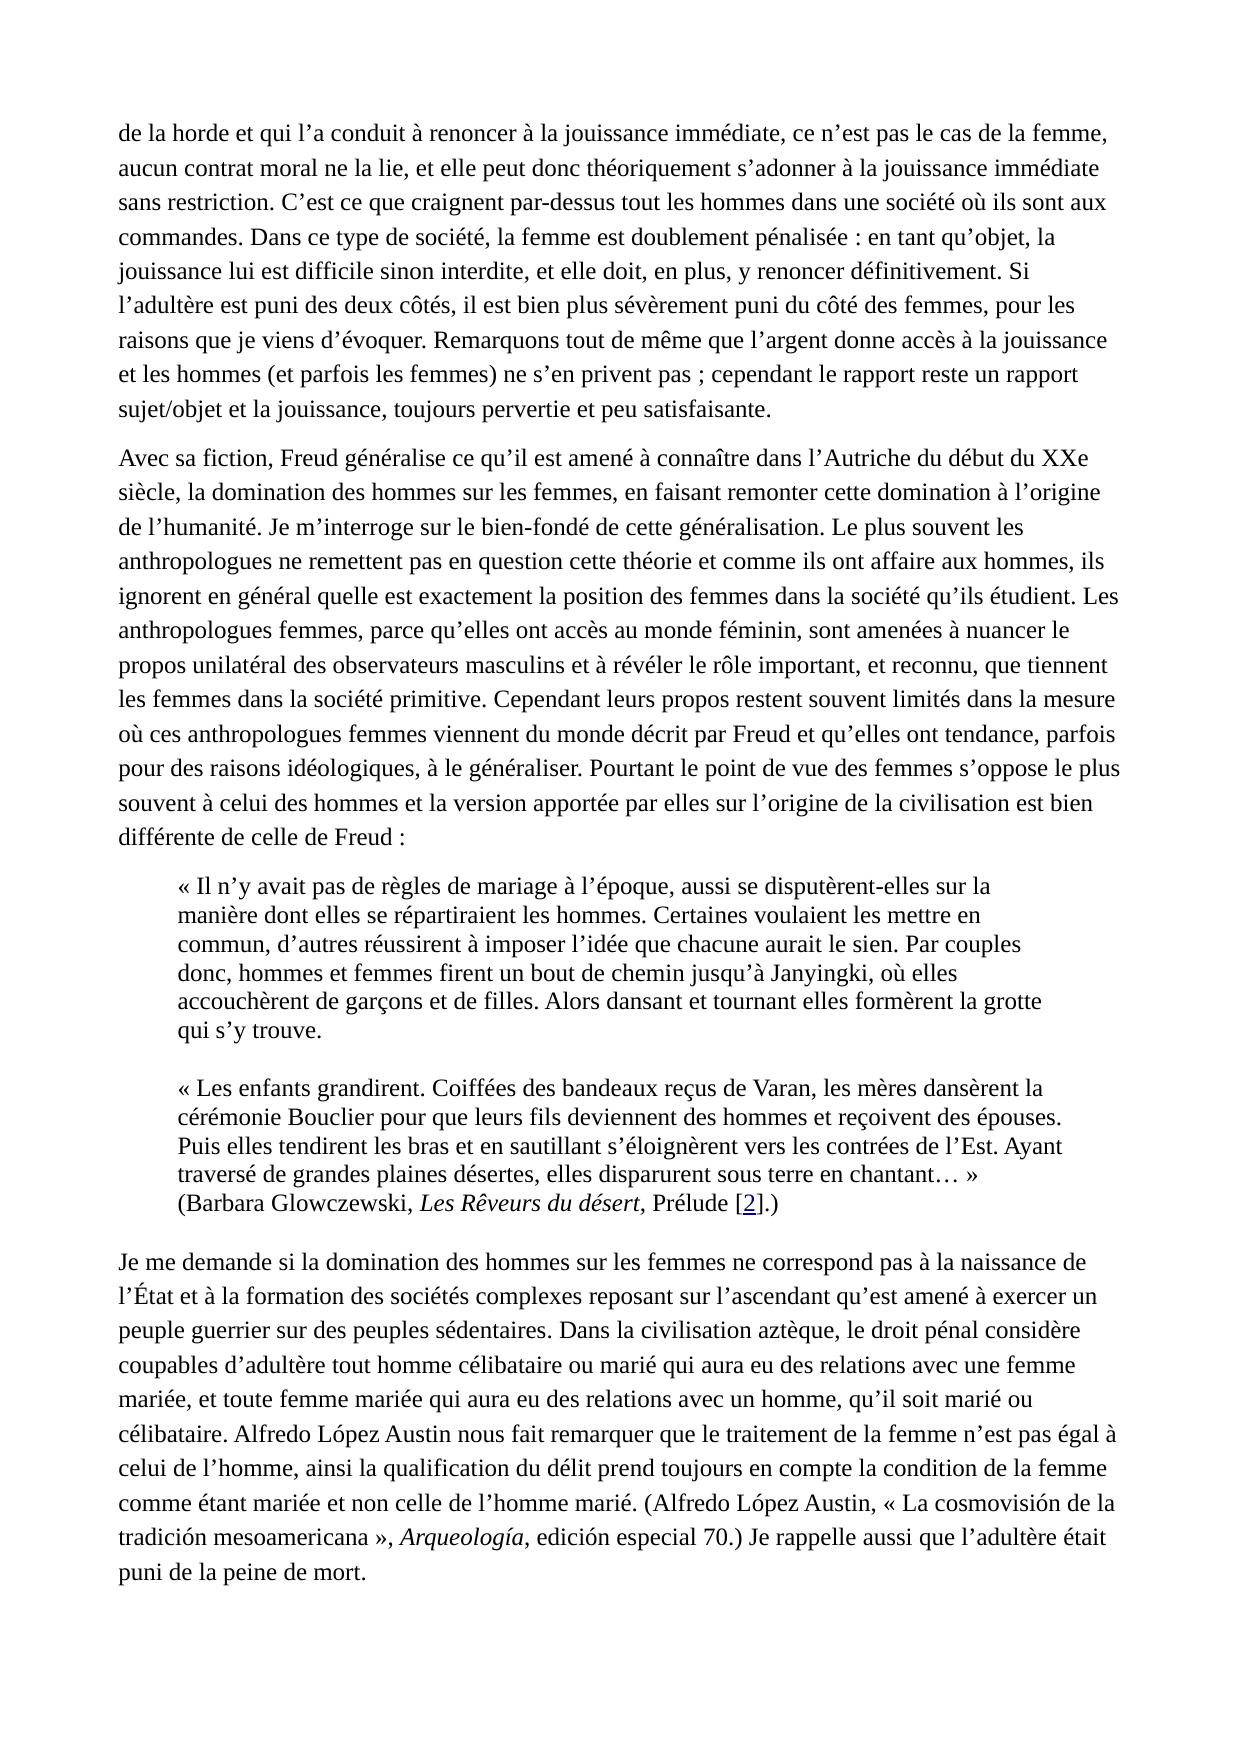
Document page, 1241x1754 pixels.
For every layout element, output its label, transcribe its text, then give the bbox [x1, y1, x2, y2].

text de la horde et qui l’a conduit à renoncer à la jouissance immédiate, ce n’est pas le cas de la femme, aucun contrat moral ne la lie, et elle peut donc théoriquement s’adonner à la jouissance immédiate sans restriction. C’est ce que craignent par-dessus tout les hommes dans une société où ils sont aux commandes. Dans ce type de société, la femme est doublement pénalisée : en tant qu’objet, la jouissance lui est difficile sinon interdite, et elle doit, en plus, y renoncer définitivement. Si l’adultère est puni des deux côtés, il est bien plus sévèrement puni du côté des femmes, pour les raisons que je viens d’évoquer. Remarquons tout de même que l’argent donne accès à la jouissance et les hommes (et parfois les femmes) ne s’en privent pas ; cependant le rapport reste un rapport sujet/objet et la jouissance, toujours pervertie et peu satisfaisante. [118, 118, 1122, 423]
text « Les enfants grandirent. Coiffées des bandeaux reçus de Varan, les mères dansèrent la cérémonie Bouclier pour que leurs fils deviennent des hommes et reçoivent des épouses. Puis elles tendirent les bras et en sautillant s’éloignèrent vers les contrées de l’Est. Ayant traversé de grandes plaines désertes, elles disparurent sous terre en chantant… » (Barbara Glowczewski, Les Rêveurs du désert, Prélude [2].) [177, 1073, 1063, 1217]
text Avec sa fiction, Freud généralise ce qu’il est amené à connaître dans l’Autriche du début du XXe siècle, la domination des hommes sur les femmes, en faisant remonter cette domination à l’origine de l’humanité. Je m’interroge sur le bien-fondé de cette généralisation. Le plus souvent les anthropologues ne remettent pas en question cette théorie et comme ils ont affaire aux hommes, ils ignorent en général quelle est exactement la position des femmes dans la société qu’ils étudient. Les anthropologues femmes, parce qu’elles ont accès au monde féminin, sont amenées à nuancer le propos unilatéral des observateurs masculins et à révéler le rôle important, et reconnu, que tiennent les femmes dans la société primitive. Cependant leurs propos restent souvent limités dans la mesure où ces anthropologues femmes viennent du monde décrit par Freud et qu’elles ont tendance, parfois pour des raisons idéologiques, à le généraliser. Pourtant le point de vue des femmes s’oppose le plus souvent à celui des hommes et la version apportée par elles sur l’origine de la civilisation est bien différente de celle de Freud : [118, 443, 1122, 851]
text Je me demande si la domination des hommes sur les femmes ne correspond pas à la naissance de l’État et à la formation des sociétés complexes reposant sur l’ascendant qu’est amené à exercer un peuple guerrier sur des peuples sédentaires. Dans la civilisation aztèque, le droit pénal considère coupables d’adultère tout homme célibataire ou marié qui aura eu des relations avec une femme mariée, et toute femme mariée qui aura eu des relations avec un homme, qu’il soit marié ou célibataire. Alfredo López Austin nous fait remarquer que le traitement de la femme n’est pas égal à celui de l’homme, ainsi la qualification du délit prend toujours en compte la condition de la femme comme étant mariée et non celle de l’homme marié. (Alfredo López Austin, « La cosmovisión de la tradición mesoamericana », Arqueología, edición especial 70.) Je rappelle aussi que l’adultère était puni de la peine de mort. [118, 1247, 1122, 1586]
text « Il n’y avait pas de règles de mariage à l’époque, aussi se disputèrent-elles sur la manière dont elles se répartiraient les hommes. Certaines voulaient les mettre en commun, d’autres réussirent à imposer l’idée que chacune aurait le sien. Par couples donc, hommes et femmes firent un bout de chemin jusqu’à Janyingki, où elles accouchèrent de garçons et de filles. Alors dansant et tournant elles formèrent la grotte qui s’y trouve. [177, 871, 1063, 1044]
